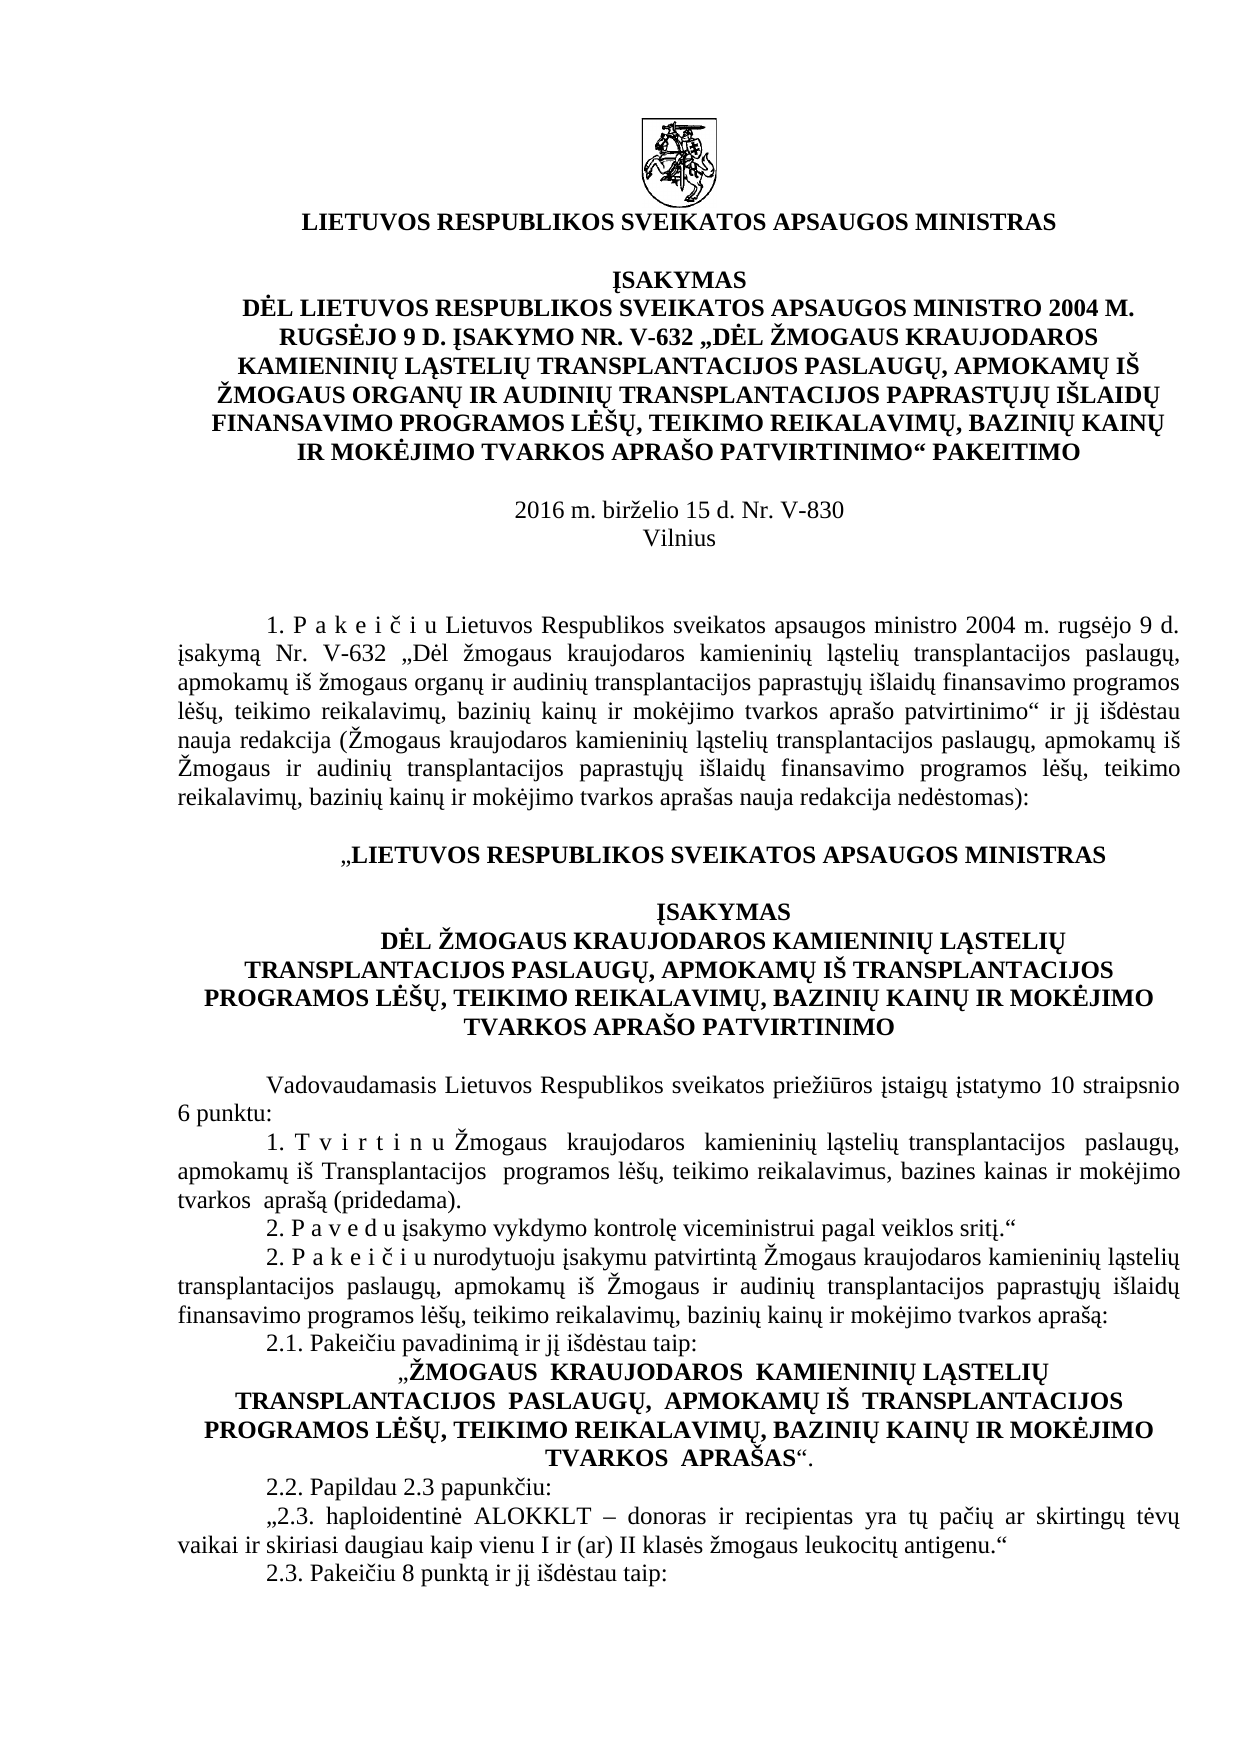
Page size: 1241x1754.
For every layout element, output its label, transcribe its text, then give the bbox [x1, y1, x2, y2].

text ĮSAKYMAS [177, 897, 1181, 926]
text Vilnius [177, 523, 1181, 552]
text 2. P a k e i č i u nurodytuoju įsakymu patvirtintą Žmogaus kraujodaros kamieninių ląstelių transplantacijos paslaugų, apmokamų iš Žmogaus ir audinių transplantacijos paprastųjų išlaidų finansavimo programos lėšų, teikimo reikalavimų, bazinių kainų ir mokėjimo tvarkos aprašą: [177, 1242, 1181, 1328]
text LIETUVOS RESPUBLIKOS SVEIKATOS APSAUGOS MINISTRAS [177, 207, 1181, 236]
text „ŽMOGAUS KRAUJODAROS KAMIENINIŲ LĄSTELIŲ TRANSPLANTACIJOS PASLAUGŲ, APMOKAMŲ IŠ TRANSPLANTACIJOS PROGRAMOS LĖŠŲ, TEIKIMO REIKALAVIMŲ, BAZINIŲ KAINŲ IR MOKĖJIMO TVARKOS APRAŠAS“. [177, 1357, 1181, 1472]
text 2.3. Pakeičiu 8 punktą ir jį išdėstau taip: [177, 1558, 1181, 1587]
text 2.2. Papildau 2.3 papunkčiu: [177, 1472, 1181, 1501]
text DĖL ŽMOGAUS KRAUJODAROS KAMIENINIŲ LĄSTELIŲ TRANSPLANTACIJOS PASLAUGŲ, APMOKAMŲ IŠ TRANSPLANTACIJOS PROGRAMOS LĖŠŲ, TEIKIMO REIKALAVIMŲ, BAZINIŲ KAINŲ IR MOKĖJIMO TVARKOS APRAŠO PATVIRTINIMO [177, 926, 1181, 1041]
text Įsakymas [177, 265, 1181, 293]
text 2016 m. birželio 15 d. Nr. V-830 [177, 495, 1181, 523]
text „2.3. haploidentinė ALOKKLT – donoras ir recipientas yra tų pačių ar skirtingų tėvų vaikai ir skiriasi daugiau kaip vienu I ir (ar) II klasės žmogaus leukocitų antigenu.“ [177, 1501, 1181, 1558]
text 2.1. Pakeičiu pavadinimą ir jį išdėstau taip: [177, 1328, 1181, 1357]
text 1. T v i r t i n u Žmogaus kraujodaros kamieninių ląstelių transplantacijos paslaugų, apmokamų iš Transplantacijos programos lėšų, teikimo reikalavimus, bazines kainas ir mokėjimo tvarkos aprašą (pridedama). [177, 1127, 1181, 1213]
text „LIETUVOS RESPUBLIKOS SVEIKATOS APSAUGOS MINISTRAS [177, 840, 1181, 868]
text 1. P a k e i č i u Lietuvos Respublikos sveikatos apsaugos ministro 2004 m. rugsėjo 9 d. įsakymą Nr. V-632 „Dėl žmogaus kraujodaros kamieninių ląstelių transplantacijos paslaugų, apmokamų iš žmogaus organų ir audinių transplantacijos paprastųjų išlaidų finansavimo programos lėšų, teikimo reikalavimų, bazinių kainų ir mokėjimo tvarkos aprašo patvirtinimo“ ir jį išdėstau nauja redakcija (Žmogaus kraujodaros kamieninių ląstelių transplantacijos paslaugų, apmokamų iš Žmogaus ir audinių transplantacijos paprastųjų išlaidų finansavimo programos lėšų, teikimo reikalavimų, bazinių kainų ir mokėjimo tvarkos aprašas nauja redakcija nedėstomas): [177, 610, 1181, 811]
text DĖL LIETUVOS RESPUBLIKOS SVEIKATOS APSAUGOS MINISTRO 2004 m. rugsėjo 9 d. ĮSAKYMO Nr. V-632 „DĖL ŽMOGAUS KRAUJODAROS KAMIENINIŲ LĄSTELIŲ TRANSPLANTACIJOS PASLAUGŲ, APMOKAMŲ IŠ ŽMOGAUS ORGANŲ IR AUDINIŲ TRANSPLANTACIJOS PAPRASTŲJŲ IŠLAIDŲ FINANSAVIMO PROGRAMOS LĖŠŲ, TEIKIMO REIKALAVIMŲ, BAZINIŲ KAINŲ IR MOKĖJIMO TVARKOS APRAŠO PATVIRTINIMO“ PAKEITIMO [196, 293, 1181, 466]
text Vadovaudamasis Lietuvos Respublikos sveikatos priežiūros įstaigų įstatymo 10 straipsnio 6 punktu: [177, 1070, 1181, 1127]
text 2. P a v e d u įsakymo vykdymo kontrolę viceministrui pagal veiklos sritį.“ [177, 1213, 1181, 1242]
